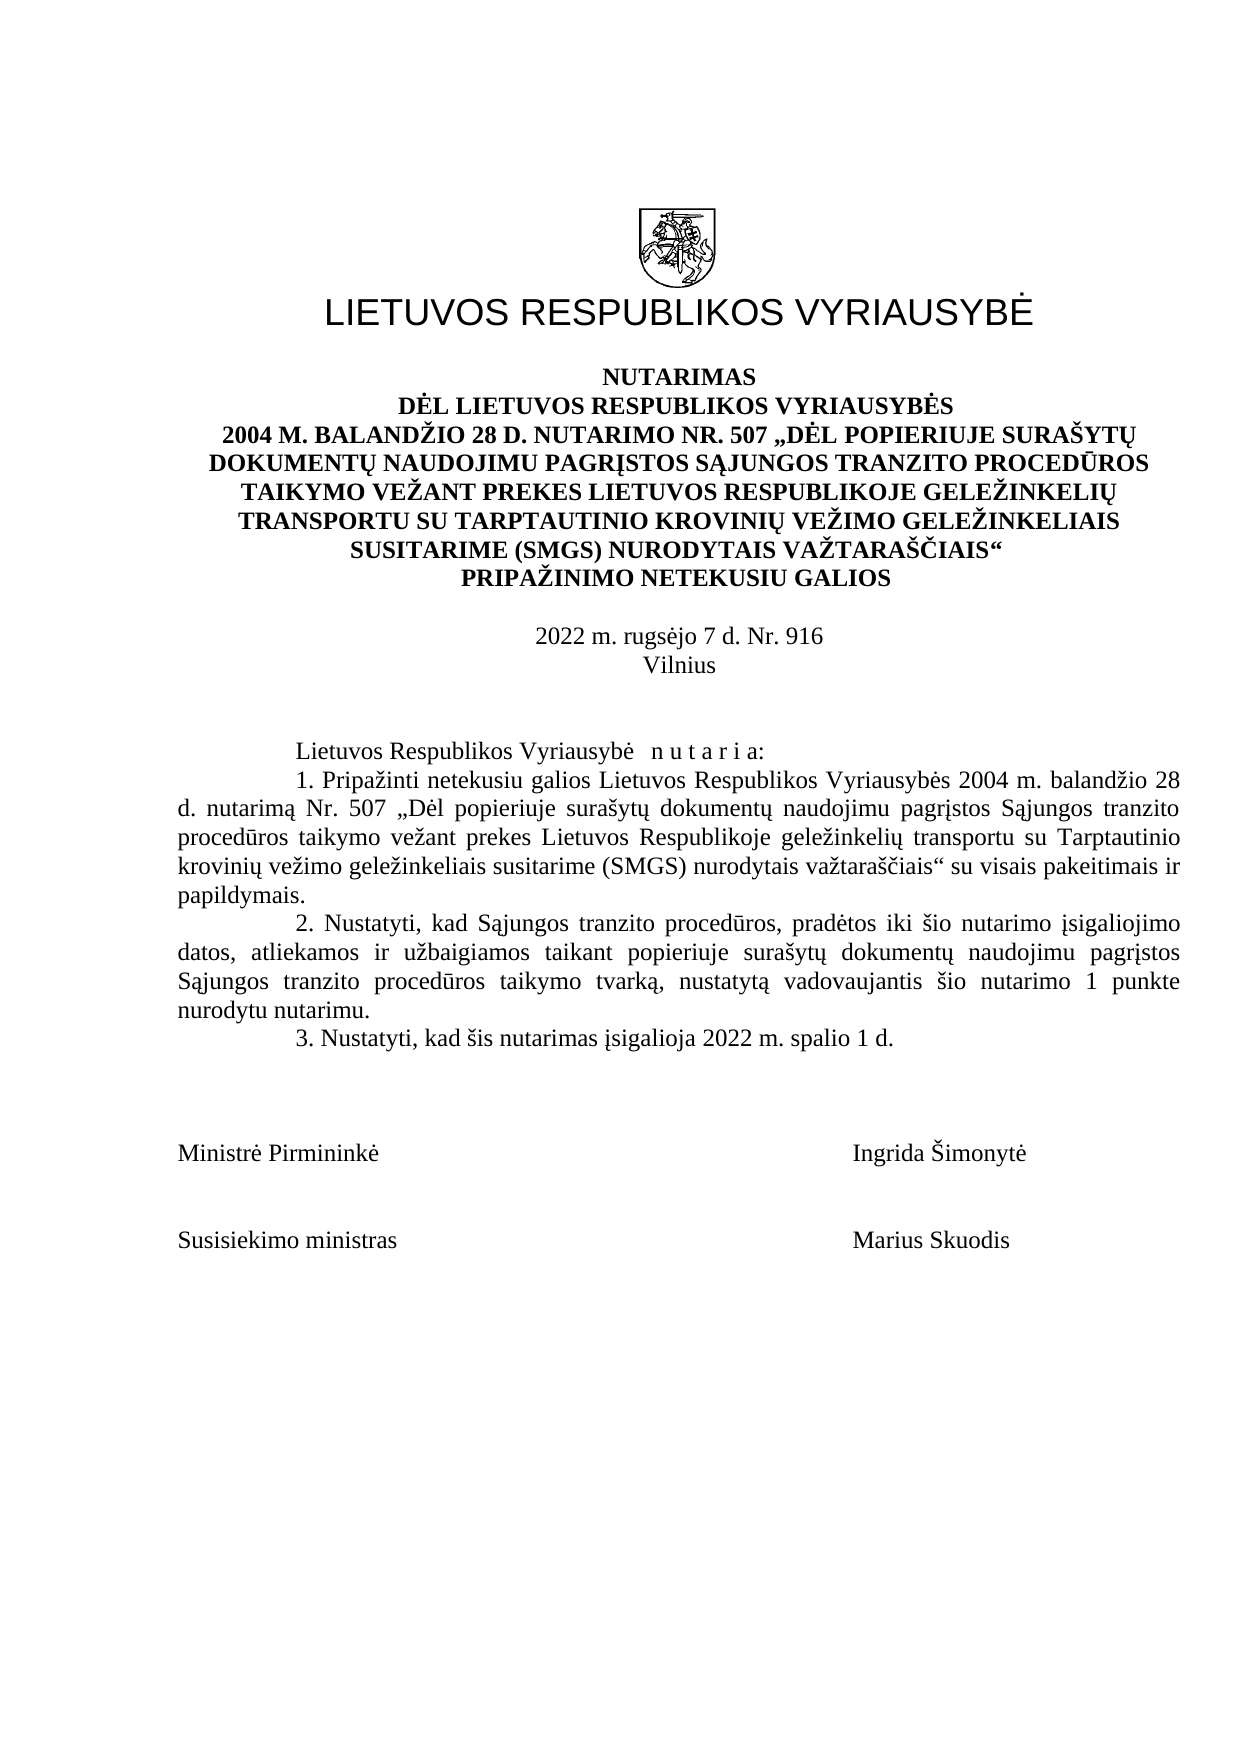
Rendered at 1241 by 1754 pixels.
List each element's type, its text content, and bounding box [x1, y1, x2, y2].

text Lietuvos Respublikos Vyriausybė nutaria: [177, 736, 1181, 765]
text 1. Pripažinti netekusiu galios Lietuvos Respublikos Vyriausybės 2004 m. balandžio 28 d. nutarimą Nr. 507 „Dėl popieriuje surašytų dokumentų naudojimu pagrįstos Sąjungos tranzito procedūros taikymo vežant prekes Lietuvos Respublikoje geležinkelių transportu su Tarptautinio krovinių vežimo geležinkeliais susitarime (SMGS) nurodytais važtaraščiais“ su visais pakeitimais ir papildymais. [177, 765, 1181, 908]
text Susisiekimo ministras Marius Skuodis [177, 1225, 1181, 1253]
text Vilnius [177, 650, 1181, 678]
text Lietuvos Respublikos Vyriausybė [177, 290, 1181, 333]
text 3. Nustatyti, kad šis nutarimas įsigalioja 2022 m. spalio 1 d. [177, 1023, 1181, 1052]
text PRIPAŽINIMO NETEKUSIU GALIOS [177, 563, 1181, 592]
text 2004 M. BALANDŽIO 28 D. NUTARIMO NR. 507 „DĖL POPIERIUJE SURAŠYTŲ DOKUMENTŲ NAUDOJIMU PAGRĮSTOS SĄJUNGOS TRANZITO PROCEDŪROS TAIKYMO VEŽANT PREKES LIETUVOS RESPUBLIKOJE GELEŽINKELIŲ TRANSPORTU SU TARPTAUTINIO KROVINIŲ VEŽIMO GELEŽINKELIAIS SUSITARIME (SMGS) NURODYTAIS VAŽTARAŠČIAIS“ [177, 420, 1181, 563]
text DĖL LIETUVOS RESPUBLIKOS VYRIAUSYBĖS [177, 391, 1181, 420]
text Ministrė Pirmininkė Ingrida Šimonytė [177, 1138, 1181, 1167]
text 2022 m. rugsėjo 7 d. Nr. 916 [177, 621, 1181, 650]
text 2. Nustatyti, kad Sąjungos tranzito procedūros, pradėtos iki šio nutarimo įsigaliojimo datos, atliekamos ir užbaigiamos taikant popieriuje surašytų dokumentų naudojimu pagrįstos Sąjungos tranzito procedūros taikymo tvarką, nustatytą vadovaujantis šio nutarimo 1 punkte nurodytu nutarimu. [177, 908, 1181, 1023]
text NUTARIMAS [177, 362, 1181, 391]
